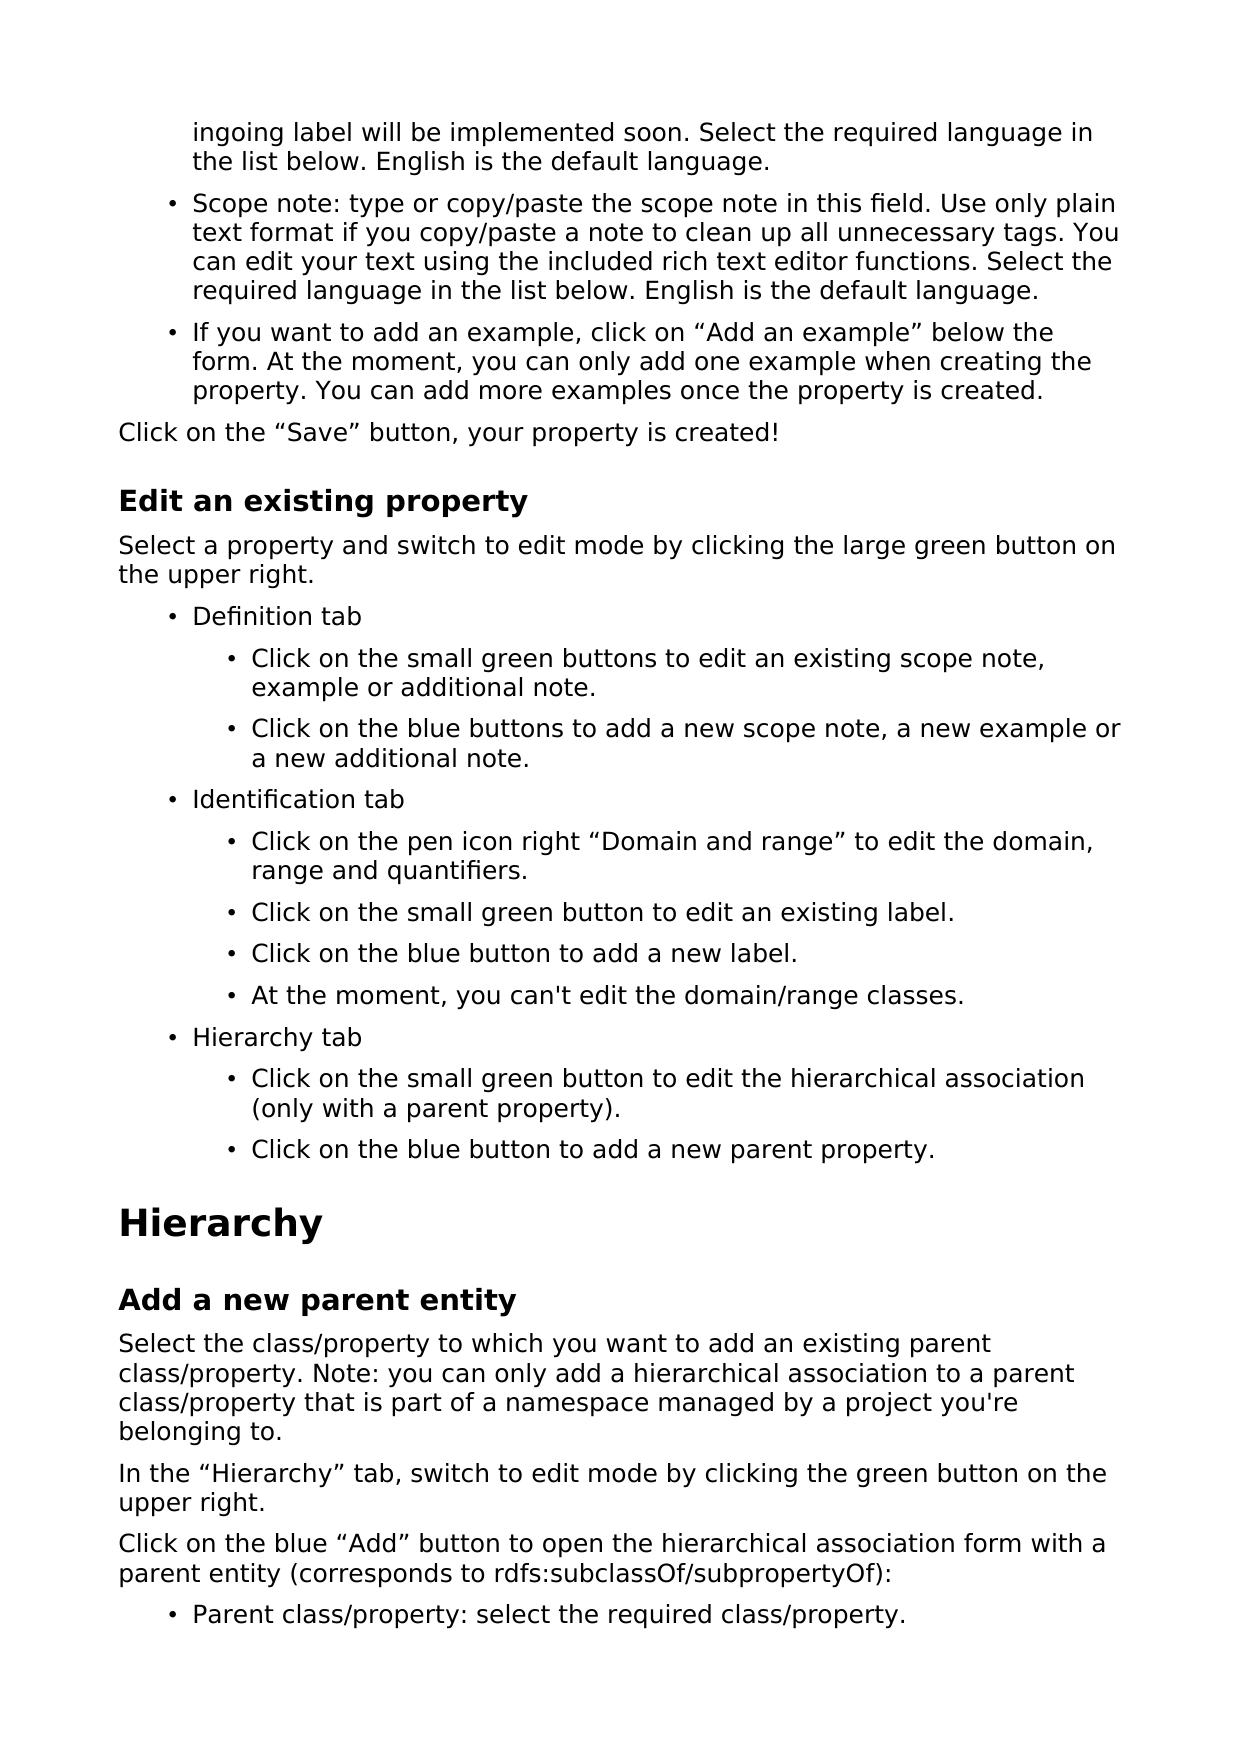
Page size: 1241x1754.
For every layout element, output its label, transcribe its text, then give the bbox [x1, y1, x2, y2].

list Click on the pen icon right “Domain and range” to edit the domain, range and quantifiers. [236, 827, 1122, 885]
list Scope note: type or copy/paste the scope note in this field. Use only plain text format if you copy/paste a note to clean up all unnecessary tags. You can edit your text using the included rich text editor functions. Select the required language in the list below. English is the default language. [177, 189, 1122, 306]
list Click on the small green button to edit an existing label. [236, 898, 1122, 927]
list Identification tab [177, 785, 1122, 814]
text In the “Hierarchy” tab, switch to edit mode by clicking the green button on the upper right. [118, 1459, 1122, 1517]
list If you want to add an example, click on “Add an example” below the form. At the moment, you can only add one example when creating the property. You can add more examples once the property is created. [177, 318, 1122, 406]
list Parent class/property: select the required class/property. [177, 1601, 1122, 1630]
list Click on the small green button to edit the hierarchical association (only with a parent property). [236, 1064, 1122, 1123]
text Click on the blue “Add” button to open the hierarchical association form with a parent entity (corresponds to rdfs:subclassOf/subpropertyOf): [118, 1530, 1122, 1588]
list Click on the small green buttons to edit an existing scope note, example or additional note. [236, 644, 1122, 702]
list Click on the blue buttons to add a new scope note, a new example or a new additional note. [236, 714, 1122, 773]
list Definition tab [177, 602, 1122, 631]
list Hierarchy tab [177, 1023, 1122, 1052]
subtitle Add a new parent entity [118, 1283, 1122, 1317]
text Select the class/property to which you want to add an existing parent class/property. Note: you can only add a hierarchical association to a parent class/property that is part of a namespace managed by a project you're belonging to. [118, 1330, 1122, 1446]
list Click on the blue button to add a new parent property. [236, 1135, 1122, 1164]
subtitle Hierarchy [118, 1202, 1122, 1246]
text Select a property and switch to edit mode by clicking the large green button on the upper right. [118, 531, 1122, 589]
list At the moment, you can't edit the domain/range classes. [236, 981, 1122, 1010]
list ingoing label will be implemented soon. Select the required language in the list below. English is the default language. [177, 118, 1122, 176]
list Click on the blue button to add a new label. [236, 939, 1122, 969]
text Click on the “Save” button, your property is created! [118, 418, 1122, 447]
subtitle Edit an existing property [118, 485, 1122, 519]
